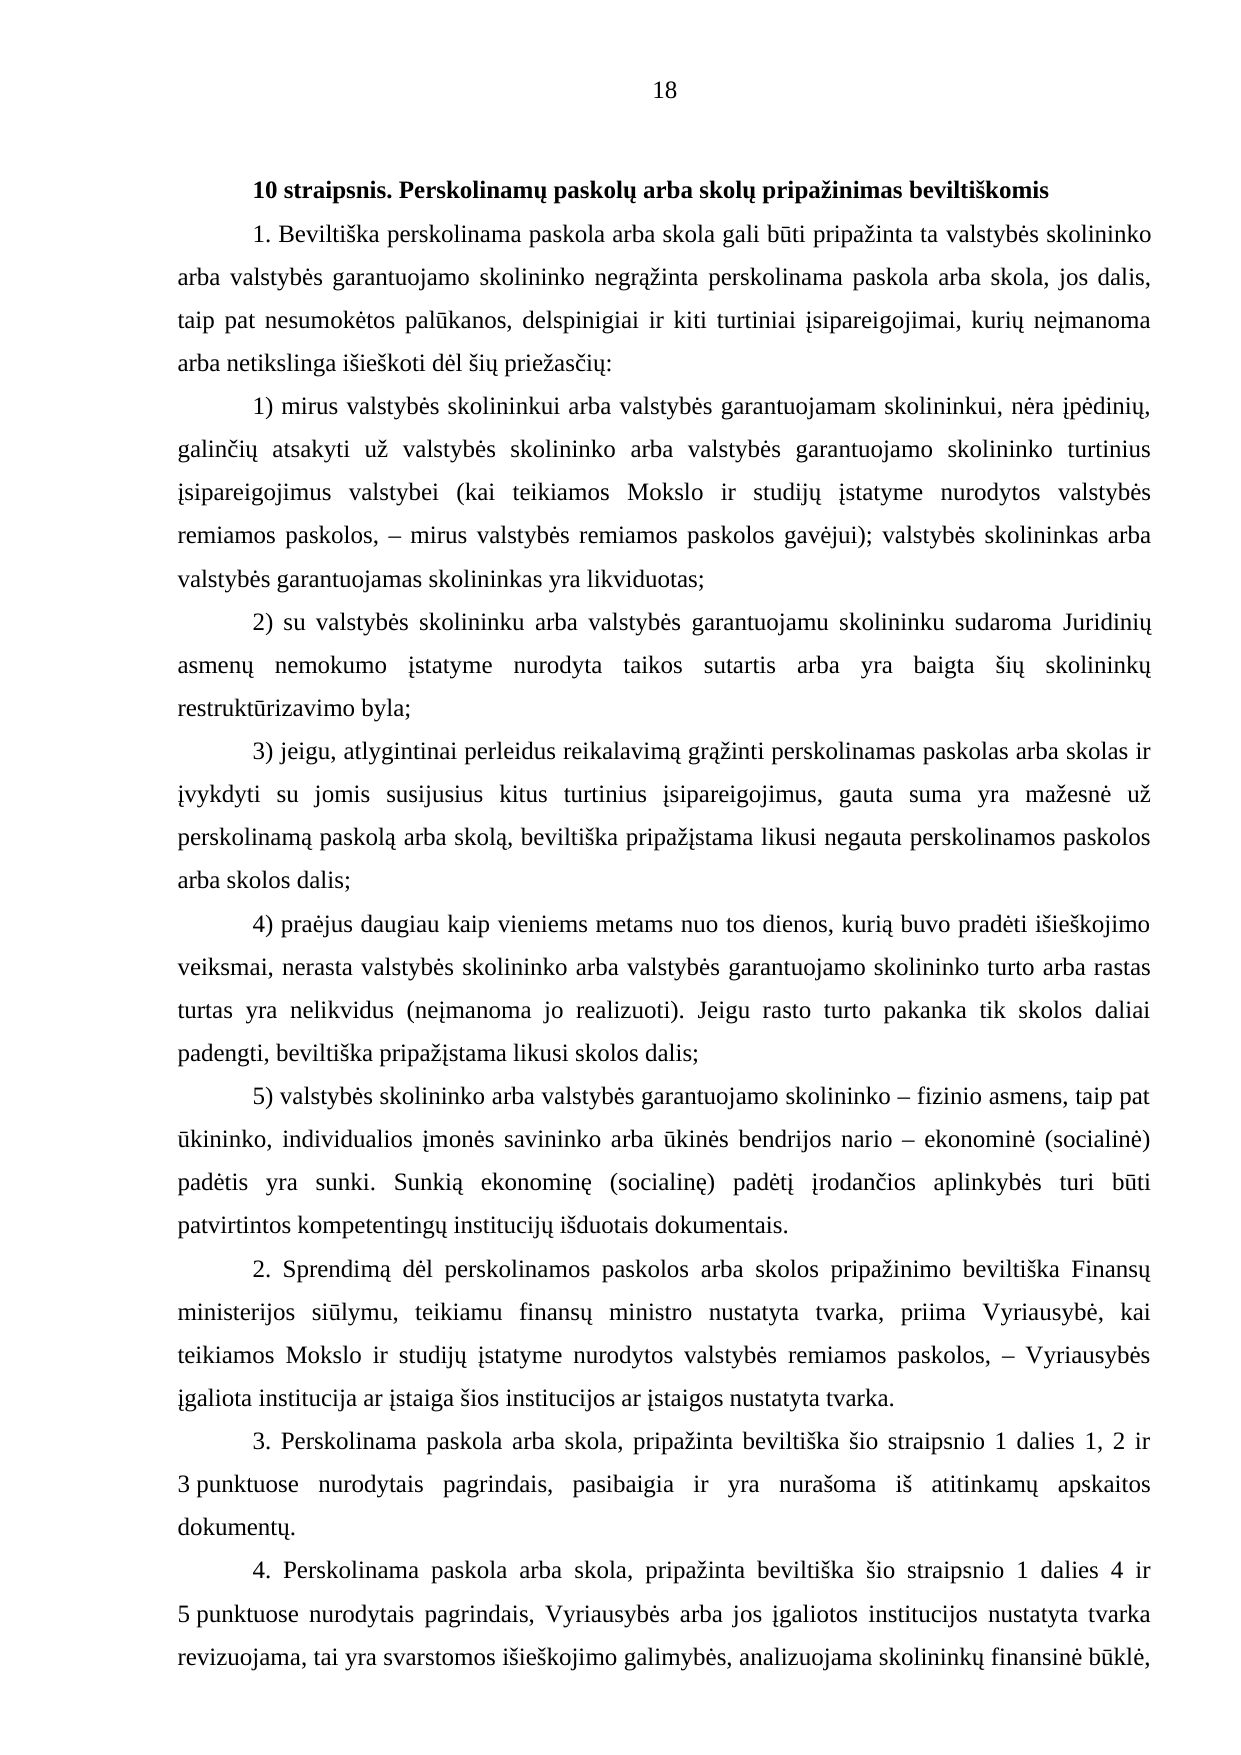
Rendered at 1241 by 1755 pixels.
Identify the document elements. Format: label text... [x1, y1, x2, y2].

text 2) su valstybės skolininku arba valstybės garantuojamu skolininku sudaroma Juridinių asmenų nemokumo įstatyme nurodyta taikos sutartis arba yra baigta šių skolininkų restruktūrizavimo byla; [177, 607, 1152, 722]
text 10 straipsnis. Perskolinamų paskolų arba skolų pripažinimas beviltiškomis [177, 176, 1152, 204]
text 5) valstybės skolininko arba valstybės garantuojamo skolininko – fizinio asmens, taip pat ūkininko, individualios įmonės savininko arba ūkinės bendrijos nario – ekonominė (socialinė) padėtis yra sunki. Sunkią ekonominę (socialinę) padėtį įrodančios aplinkybės turi būti patvirtintos kompetentingų institucijų išduotais dokumentais. [177, 1081, 1152, 1239]
text 1) mirus valstybės skolininkui arba valstybės garantuojamam skolininkui, nėra įpėdinių, galinčių atsakyti už valstybės skolininko arba valstybės garantuojamo skolininko turtinius įsipareigojimus valstybei (kai teikiamos Mokslo ir studijų įstatyme nurodytos valstybės remiamos paskolos, – mirus valstybės remiamos paskolos gavėjui); valstybės skolininkas arba valstybės garantuojamas skolininkas yra likviduotas; [177, 391, 1152, 592]
text 3. Perskolinama paskola arba skola, pripažinta beviltiška šio straipsnio 1 dalies 1, 2 ir 3 punktuose nurodytais pagrindais, pasibaigia ir yra nurašoma iš atitinkamų apskaitos dokumentų. [177, 1426, 1152, 1541]
text 2. Sprendimą dėl perskolinamos paskolos arba skolos pripažinimo beviltiška Finansų ministerijos siūlymu, teikiamu finansų ministro nustatyta tvarka, priima Vyriausybė, kai teikiamos Mokslo ir studijų įstatyme nurodytos valstybės remiamos paskolos, – Vyriausybės įgaliota institucija ar įstaiga šios institucijos ar įstaigos nustatyta tvarka. [177, 1254, 1152, 1412]
text 3) jeigu, atlygintinai perleidus reikalavimą grąžinti perskolinamas paskolas arba skolas ir įvykdyti su jomis susijusius kitus turtinius įsipareigojimus, gauta suma yra mažesnė už perskolinamą paskolą arba skolą, beviltiška pripažįstama likusi negauta perskolinamos paskolos arba skolos dalis; [177, 736, 1152, 894]
text 1. Beviltiška perskolinama paskola arba skola gali būti pripažinta ta valstybės skolininko arba valstybės garantuojamo skolininko negrąžinta perskolinama paskola arba skola, jos dalis, taip pat nesumokėtos palūkanos, delspinigiai ir kiti turtiniai įsipareigojimai, kurių neįmanoma arba netikslinga išieškoti dėl šių priežasčių: [177, 219, 1152, 377]
text 4) praėjus daugiau kaip vieniems metams nuo tos dienos, kurią buvo pradėti išieškojimo veiksmai, nerasta valstybės skolininko arba valstybės garantuojamo skolininko turto arba rastas turtas yra nelikvidus (neįmanoma jo realizuoti). Jeigu rasto turto pakanka tik skolos daliai padengti, beviltiška pripažįstama likusi skolos dalis; [177, 909, 1152, 1067]
text 4. Perskolinama paskola arba skola, pripažinta beviltiška šio straipsnio 1 dalies 4 ir 5 punktuose nurodytais pagrindais, Vyriausybės arba jos įgaliotos institucijos nustatyta tvarka revizuojama, tai yra svarstomos išieškojimo galimybės, analizuojama skolininkų finansinė būklė, [177, 1556, 1152, 1671]
